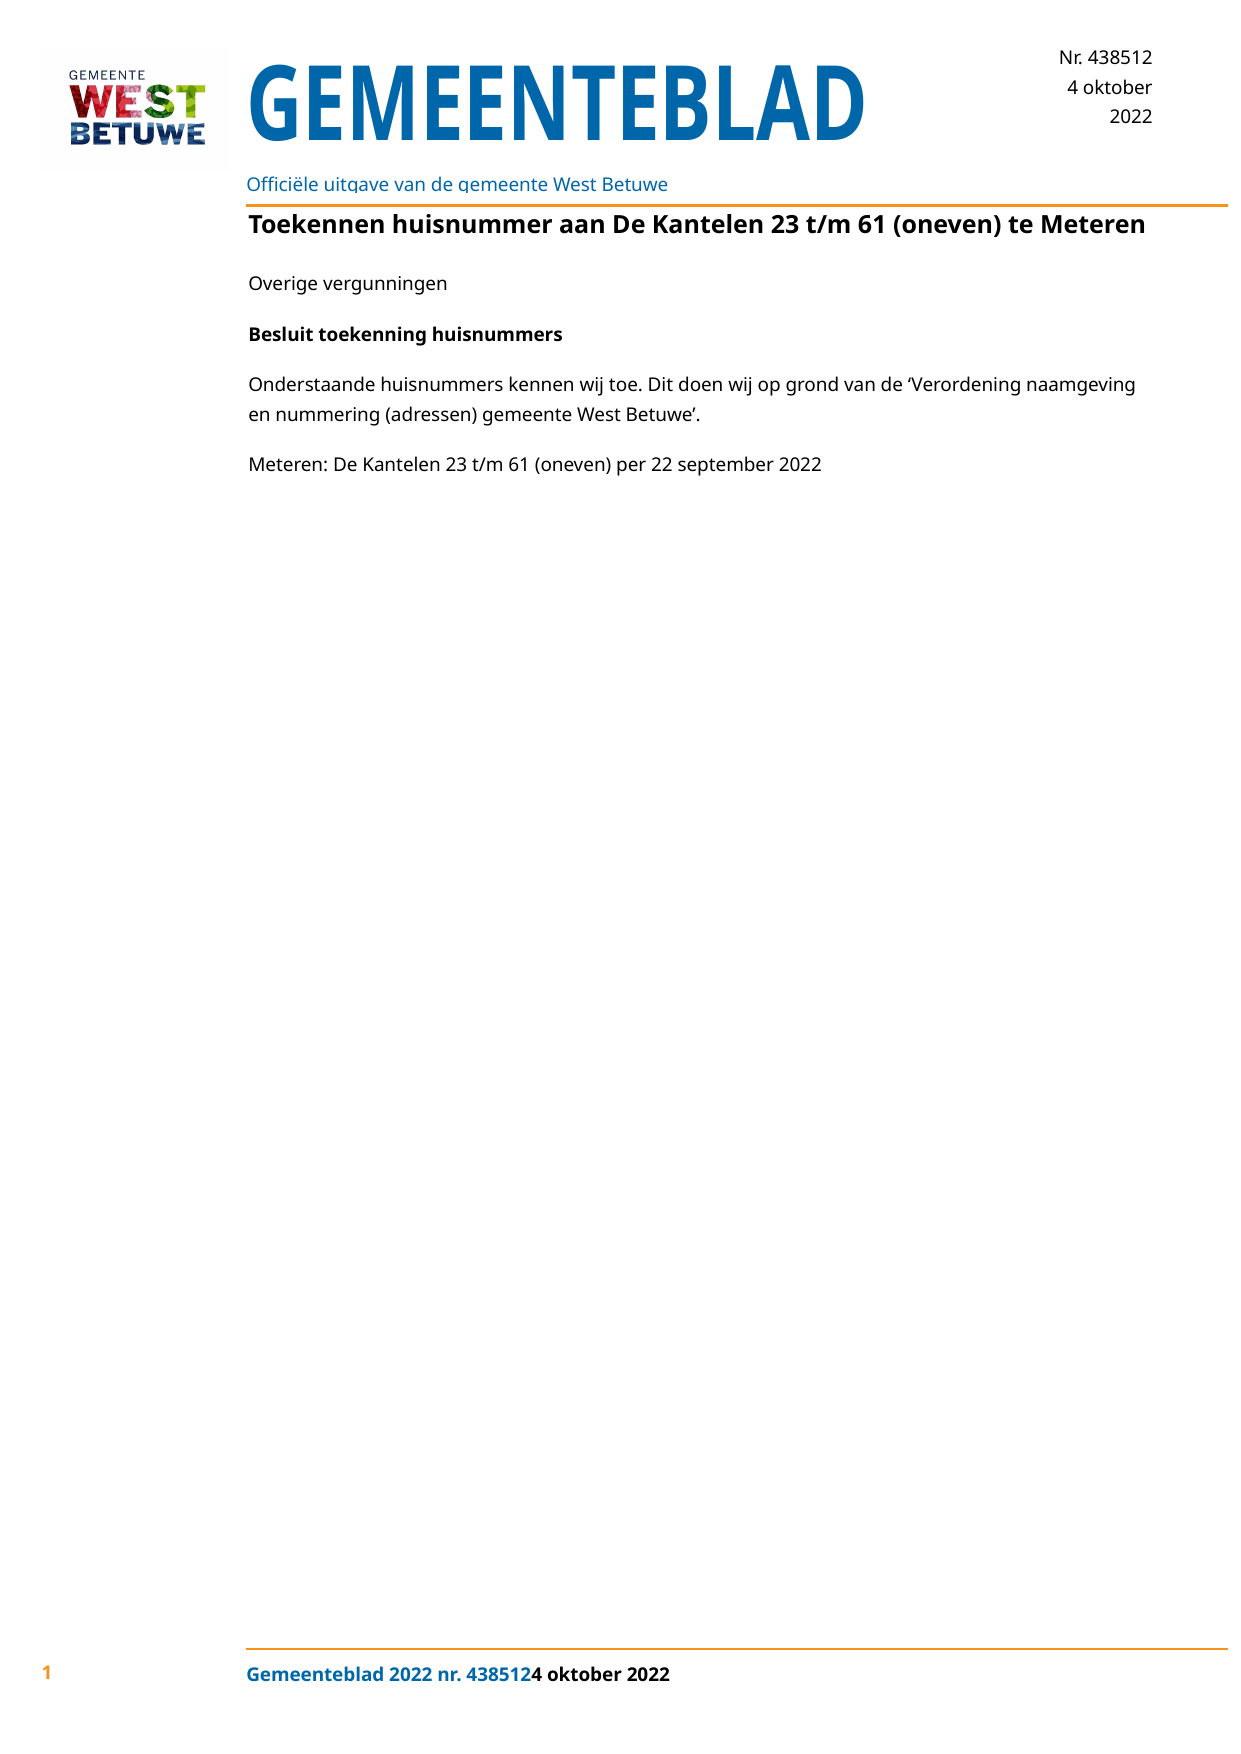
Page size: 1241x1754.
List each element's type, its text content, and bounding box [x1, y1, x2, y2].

text Overige vergunningen [248, 270, 1152, 296]
text Toekennen huisnummer aan De Kantelen 23 t/m 61 (oneven) te Meteren [248, 207, 1152, 241]
picture [41, 47, 231, 172]
text Besluit toekenning huisnummers [248, 321, 1152, 346]
text Meteren: De Kantelen 23 t/m 61 (oneven) per 22 september 2022 [248, 451, 1152, 477]
text Onderstaande huisnummers kennen wij toe. Dit doen wij op grond van de ‘Verordening naamgeving en nummering (adressen) gemeente West Betuwe’. [248, 371, 1152, 426]
